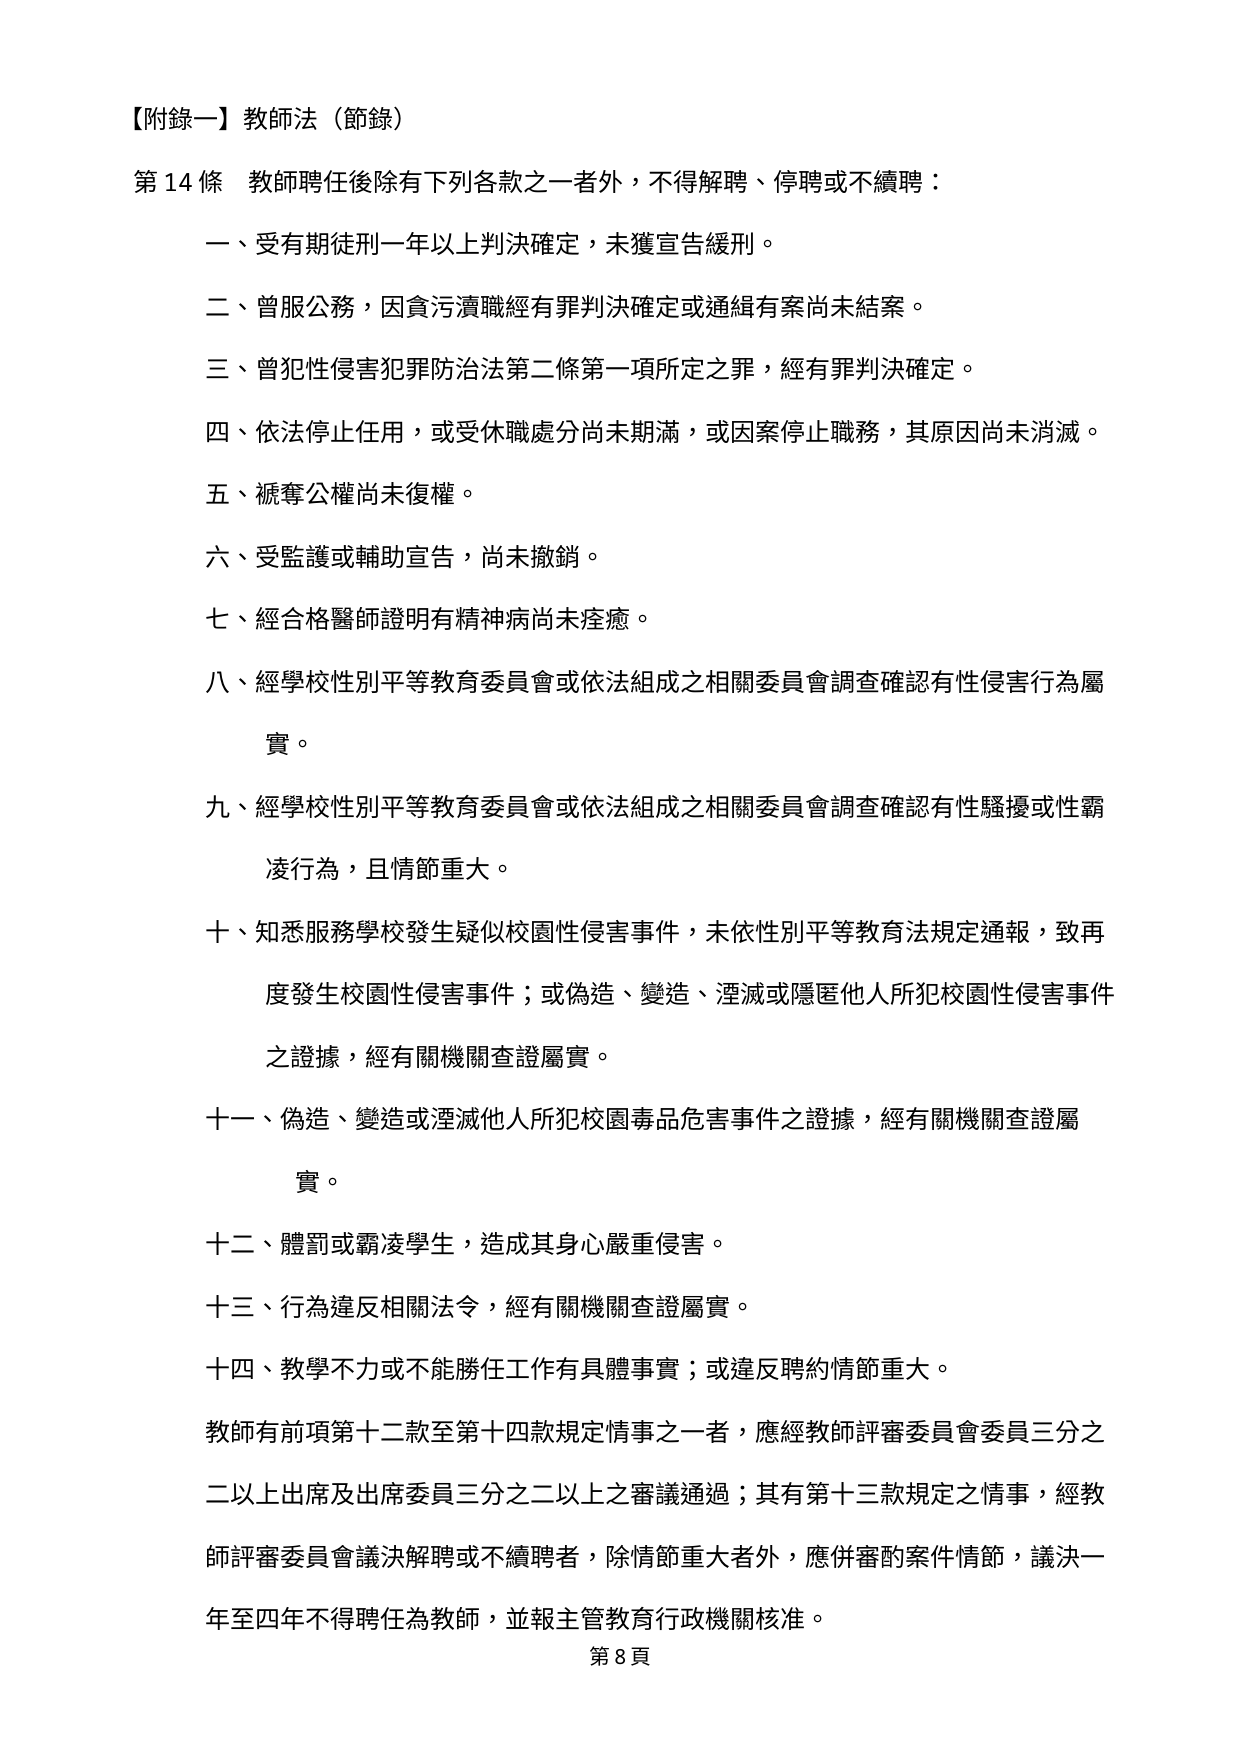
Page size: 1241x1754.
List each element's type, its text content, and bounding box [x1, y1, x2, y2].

text 七、經合格醫師證明有精神病尚未痊癒。 [206, 576, 1122, 639]
text 教師有前項第十二款至第十四款規定情事之一者，應經教師評審委員會委員三分之 [206, 1389, 1122, 1451]
text 年至四年不得聘任為教師，並報主管教育行政機關核准。 [206, 1576, 1122, 1639]
text 六、受監護或輔助宣告，尚未撤銷。 [206, 514, 1122, 576]
text 八、經學校性別平等教育委員會或依法組成之相關委員會調查確認有性侵害行為屬 [206, 639, 1122, 701]
text 三、曾犯性侵害犯罪防治法第二條第一項所定之罪，經有罪判決確定。 [206, 326, 1122, 389]
text 實。 [206, 701, 1122, 764]
text 凌行為，且情節重大。 [206, 826, 1122, 889]
text 四、依法停止任用，或受休職處分尚未期滿，或因案停止職務，其原因尚未消滅。 [206, 389, 1122, 451]
text 之證據，經有關機關查證屬實。 [206, 1014, 1122, 1076]
text 二、曾服公務，因貪污瀆職經有罪判決確定或通緝有案尚未結案。 [206, 264, 1122, 326]
text 十二、體罰或霸凌學生，造成其身心嚴重侵害。 [206, 1201, 1122, 1264]
text 【附錄一】教師法（節錄） [118, 76, 1122, 139]
text 十四、教學不力或不能勝任工作有具體事實；或違反聘約情節重大。 [206, 1326, 1122, 1389]
text 十三、行為違反相關法令，經有關機關查證屬實。 [206, 1264, 1122, 1326]
text 師評審委員會議決解聘或不續聘者，除情節重大者外，應併審酌案件情節，議決一 [206, 1514, 1122, 1576]
text 二以上出席及出席委員三分之二以上之審議通過；其有第十三款規定之情事，經教 [206, 1451, 1122, 1514]
text 實。 [206, 1139, 1122, 1201]
text 一、受有期徒刑一年以上判決確定，未獲宣告緩刑。 [206, 201, 1122, 264]
text 五、褫奪公權尚未復權。 [206, 451, 1122, 514]
text 十一、偽造、變造或湮滅他人所犯校園毒品危害事件之證據，經有關機關查證屬 [206, 1076, 1122, 1139]
text 度發生校園性侵害事件；或偽造、變造、湮滅或隱匿他人所犯校園性侵害事件 [206, 951, 1122, 1014]
text 九、經學校性別平等教育委員會或依法組成之相關委員會調查確認有性騷擾或性霸 [206, 764, 1122, 826]
text 十、知悉服務學校發生疑似校園性侵害事件，未依性別平等教育法規定通報，致再 [206, 889, 1122, 951]
text 第14條 教師聘任後除有下列各款之一者外，不得解聘、停聘或不續聘： [118, 139, 1122, 201]
